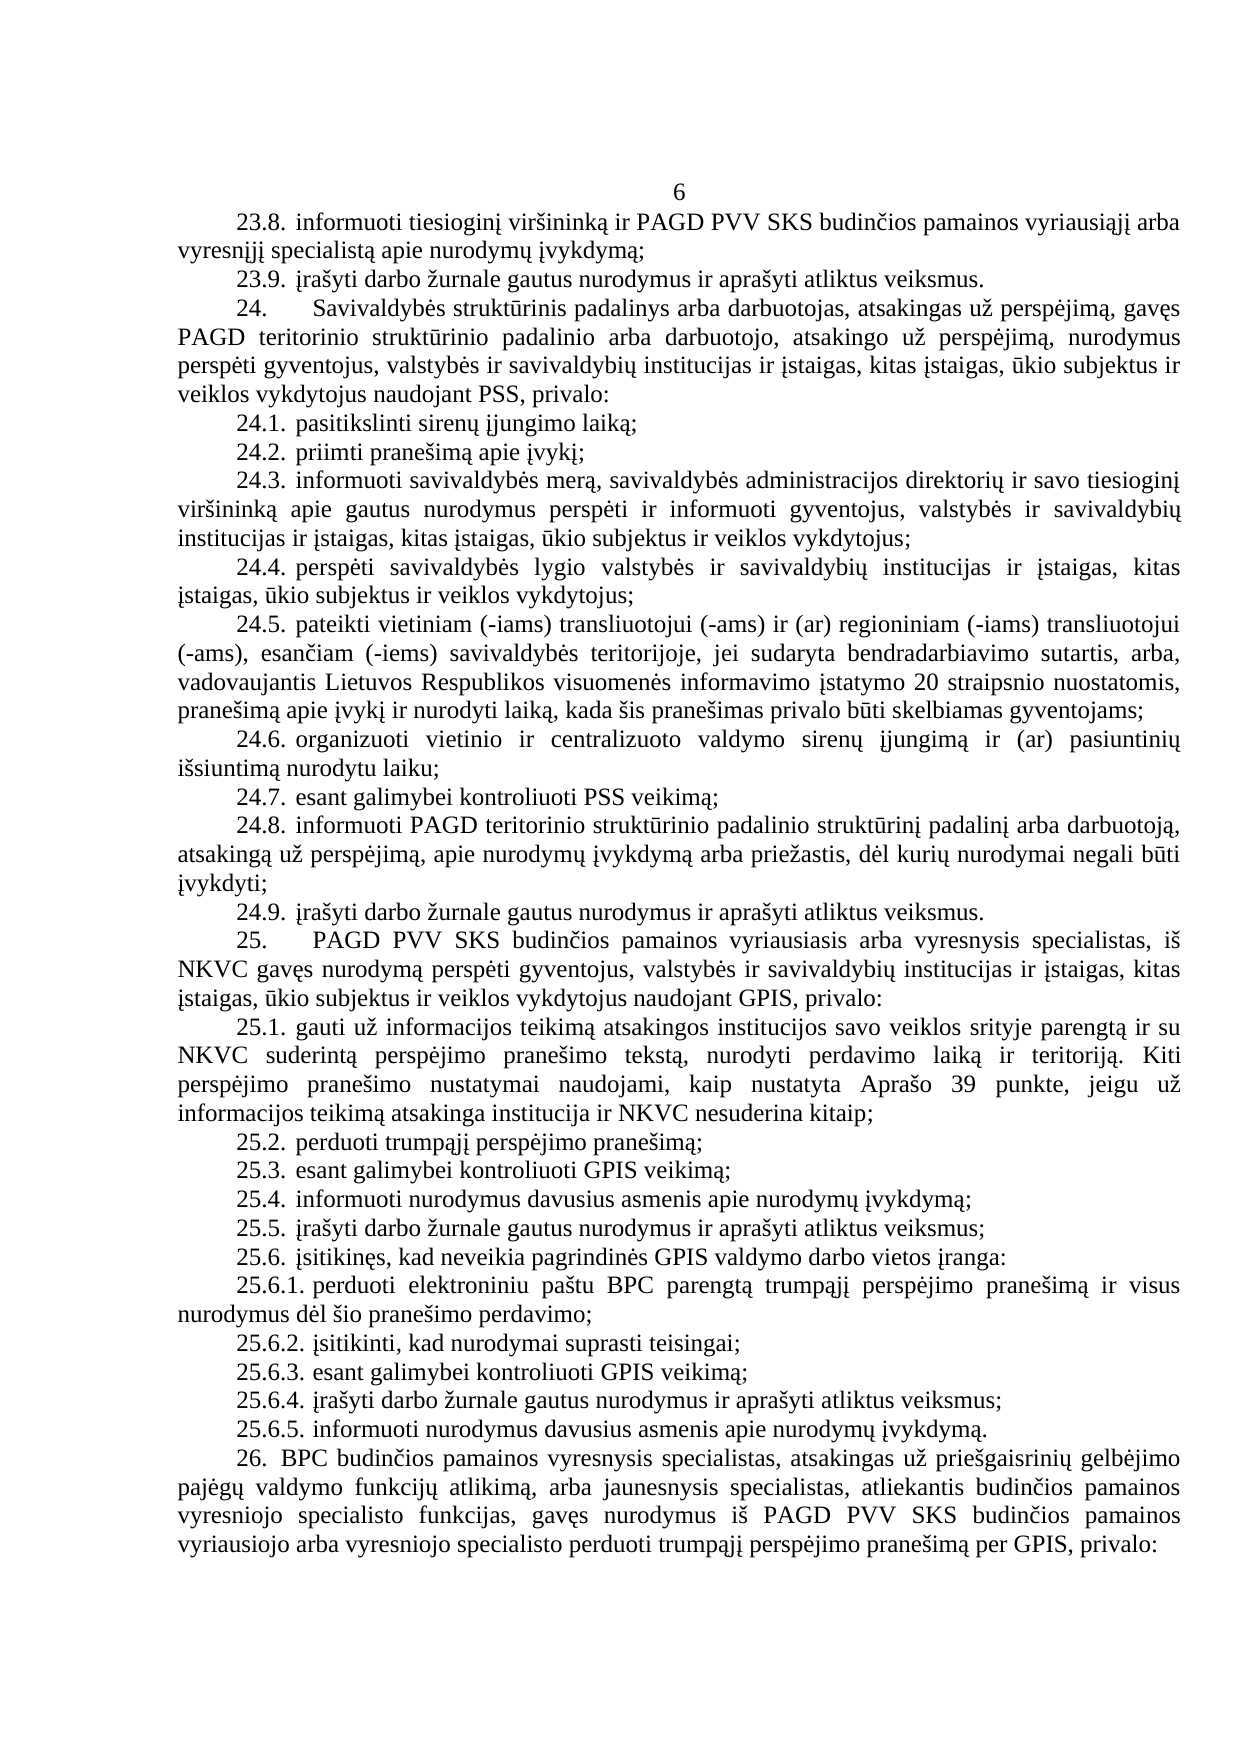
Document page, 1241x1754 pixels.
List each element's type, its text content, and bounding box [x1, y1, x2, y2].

text 25.5. įrašyti darbo žurnale gautus nurodymus ir aprašyti atliktus veiksmus; [177, 1213, 1181, 1242]
text 25.6.5. informuoti nurodymus davusius asmenis apie nurodymų įvykdymą. [177, 1414, 1181, 1443]
text 25.4. informuoti nurodymus davusius asmenis apie nurodymų įvykdymą; [177, 1184, 1181, 1213]
text 25.3. esant galimybei kontroliuoti GPIS veikimą; [177, 1155, 1181, 1184]
text 24.4. perspėti savivaldybės lygio valstybės ir savivaldybių institucijas ir įstaigas, kitas įstaigas, ūkio subjektus ir veiklos vykdytojus; [177, 552, 1181, 609]
text 24.3. informuoti savivaldybės merą, savivaldybės administracijos direktorių ir savo tiesioginį viršininką apie gautus nurodymus perspėti ir informuoti gyventojus, valstybės ir savivaldybių institucijas ir įstaigas, kitas įstaigas, ūkio subjektus ir veiklos vykdytojus; [177, 465, 1181, 552]
text 24.5. pateikti vietiniam (-iams) transliuotojui (-ams) ir (ar) regioniniam (-iams) transliuotojui (-ams), esančiam (-iems) savivaldybės teritorijoje, jei sudaryta bendradarbiavimo sutartis, arba, vadovaujantis Lietuvos Respublikos visuomenės informavimo įstatymo 20 straipsnio nuostatomis, pranešimą apie įvykį ir nurodyti laiką, kada šis pranešimas privalo būti skelbiamas gyventojams; [177, 609, 1181, 724]
text 23.8. informuoti tiesioginį viršininką ir PAGD PVV SKS budinčios pamainos vyriausiąjį arba vyresnįjį specialistą apie nurodymų įvykdymą; [177, 207, 1181, 264]
text 24.7. esant galimybei kontroliuoti PSS veikimą; [177, 782, 1181, 810]
text 25.1. gauti už informacijos teikimą atsakingos institucijos savo veiklos srityje parengtą ir su NKVC suderintą perspėjimo pranešimo tekstą, nurodyti perdavimo laiką ir teritoriją. Kiti perspėjimo pranešimo nustatymai naudojami, kaip nustatyta Aprašo 39 punkte, jeigu už informacijos teikimą atsakinga institucija ir NKVC nesuderina kitaip; [177, 1012, 1181, 1127]
text 25.6.1. perduoti elektroniniu paštu BPC parengtą trumpąjį perspėjimo pranešimą ir visus nurodymus dėl šio pranešimo perdavimo; [177, 1270, 1181, 1328]
text 26. BPC budinčios pamainos vyresnysis specialistas, atsakingas už priešgaisrinių gelbėjimo pajėgų valdymo funkcijų atlikimą, arba jaunesnysis specialistas, atliekantis budinčios pamainos vyresniojo specialisto funkcijas, gavęs nurodymus iš PAGD PVV SKS budinčios pamainos vyriausiojo arba vyresniojo specialisto perduoti trumpąjį perspėjimo pranešimą per GPIS, privalo: [177, 1443, 1181, 1558]
text 24. Savivaldybės struktūrinis padalinys arba darbuotojas, atsakingas už perspėjimą, gavęs PAGD teritorinio struktūrinio padalinio arba darbuotojo, atsakingo už perspėjimą, nurodymus perspėti gyventojus, valstybės ir savivaldybių institucijas ir įstaigas, kitas įstaigas, ūkio subjektus ir veiklos vykdytojus naudojant PSS, privalo: [177, 293, 1181, 408]
text 23.9. įrašyti darbo žurnale gautus nurodymus ir aprašyti atliktus veiksmus. [177, 264, 1181, 293]
text 25.6.2. įsitikinti, kad nurodymai suprasti teisingai; [177, 1328, 1181, 1357]
text 25.6.3. esant galimybei kontroliuoti GPIS veikimą; [177, 1357, 1181, 1385]
text 24.2. priimti pranešimą apie įvykį; [177, 437, 1181, 465]
text 25.2. perduoti trumpąjį perspėjimo pranešimą; [177, 1127, 1181, 1155]
text 25.6.4. įrašyti darbo žurnale gautus nurodymus ir aprašyti atliktus veiksmus; [177, 1385, 1181, 1414]
text 25. PAGD PVV SKS budinčios pamainos vyriausiasis arba vyresnysis specialistas, iš NKVC gavęs nurodymą perspėti gyventojus, valstybės ir savivaldybių institucijas ir įstaigas, kitas įstaigas, ūkio subjektus ir veiklos vykdytojus naudojant GPIS, privalo: [177, 925, 1181, 1012]
text 24.8. informuoti PAGD teritorinio struktūrinio padalinio struktūrinį padalinį arba darbuotoją, atsakingą už perspėjimą, apie nurodymų įvykdymą arba priežastis, dėl kurių nurodymai negali būti įvykdyti; [177, 810, 1181, 897]
text 24.9. įrašyti darbo žurnale gautus nurodymus ir aprašyti atliktus veiksmus. [177, 897, 1181, 925]
text 25.6. įsitikinęs, kad neveikia pagrindinės GPIS valdymo darbo vietos įranga: [177, 1242, 1181, 1270]
text 24.6. organizuoti vietinio ir centralizuoto valdymo sirenų įjungimą ir (ar) pasiuntinių išsiuntimą nurodytu laiku; [177, 724, 1181, 782]
text 24.1. pasitikslinti sirenų įjungimo laiką; [177, 408, 1181, 437]
